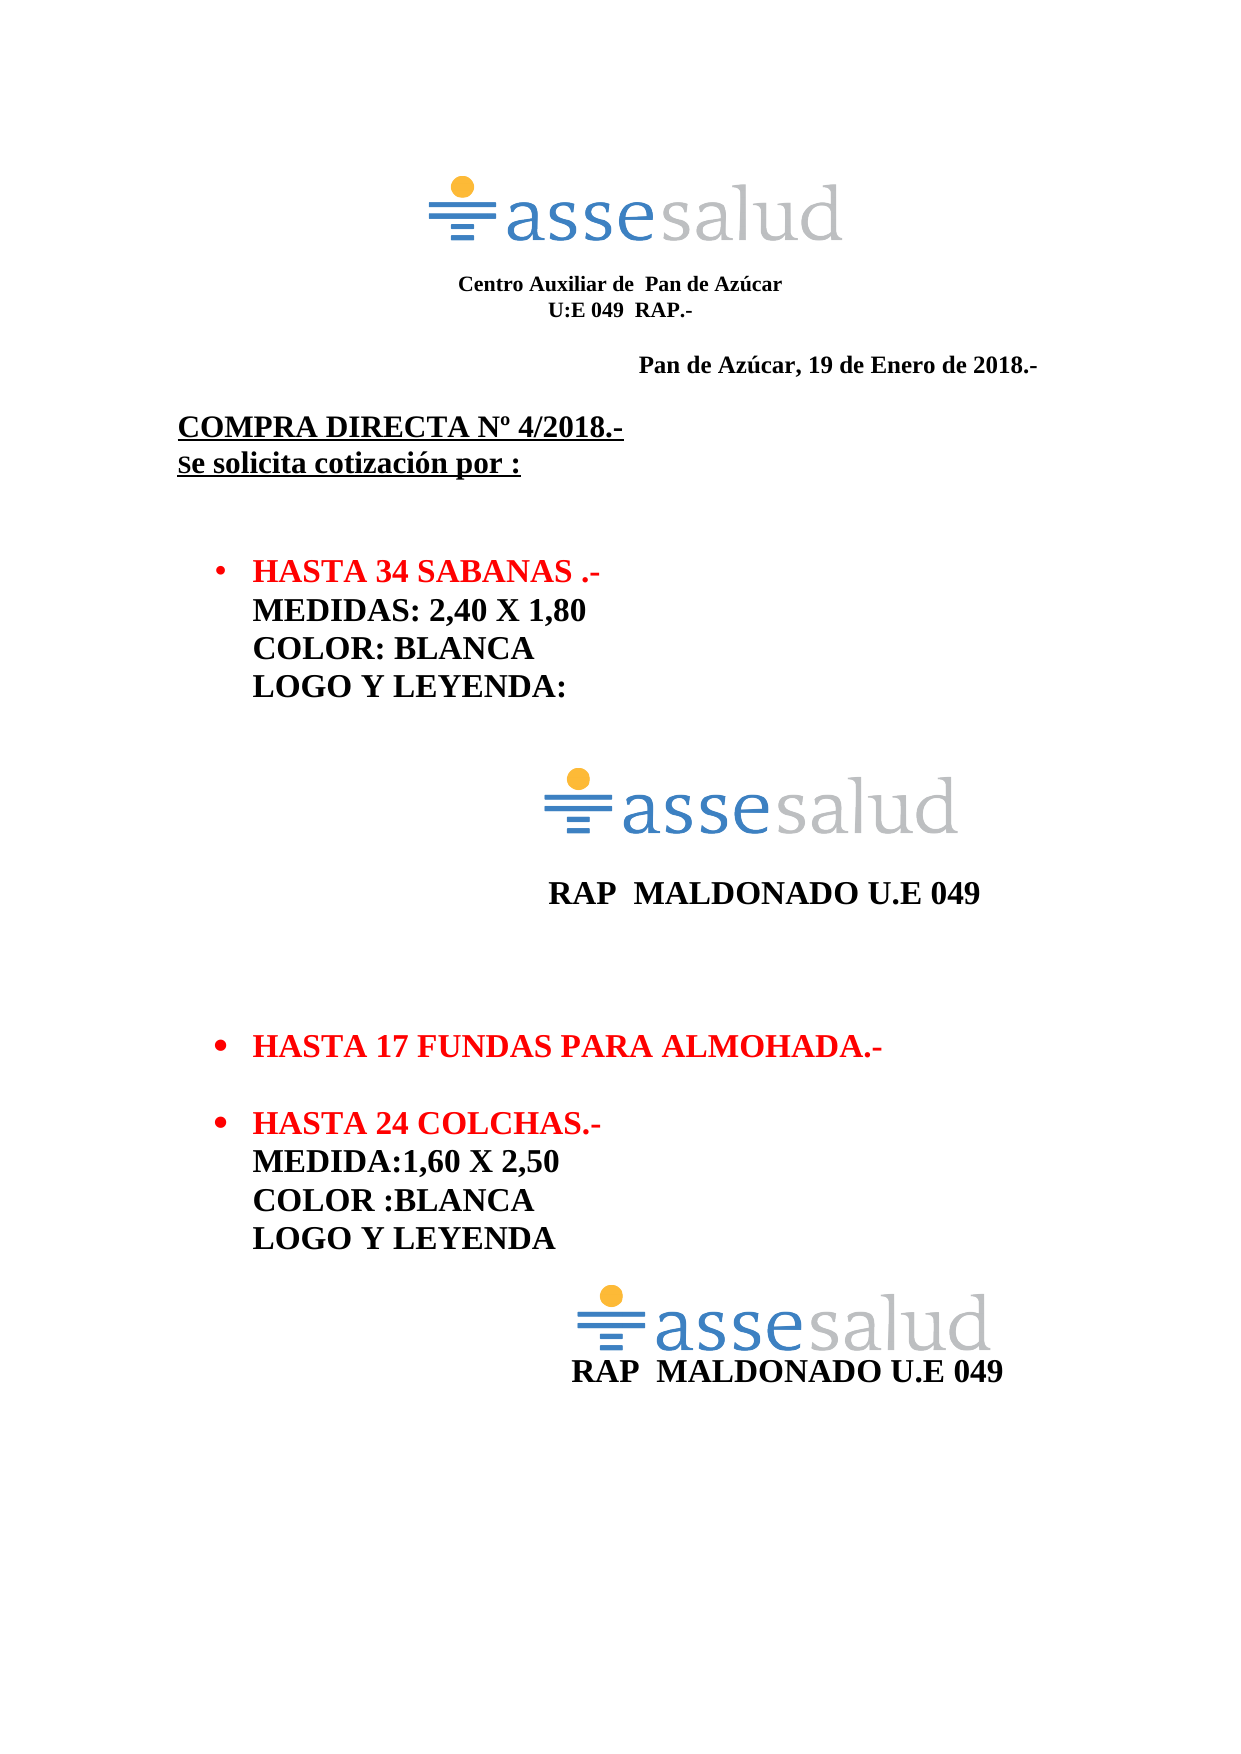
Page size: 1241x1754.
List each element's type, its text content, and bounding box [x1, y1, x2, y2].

text Centro Auxiliar de Pan de Azúcar [177, 271, 1063, 297]
list MEDIDA:1,60 X 2,50 [215, 1141, 1063, 1180]
text Se solicita cotización por : [177, 444, 1063, 480]
text RAP MALDONADO U.E 049 [215, 873, 1063, 911]
list LOGO Y LEYENDA: [215, 667, 1063, 705]
text U:E 049 RAP.- [177, 297, 1063, 322]
list HASTA 24 COLCHAS.- [215, 1103, 1063, 1141]
list LOGO Y LEYENDA [215, 1218, 1063, 1256]
picture [577, 1285, 991, 1351]
text RAP MALDONADO U.E 049 [177, 1256, 1063, 1390]
picture [544, 768, 958, 834]
list COLOR :BLANCA [215, 1180, 1063, 1218]
list COLOR: BLANCA [215, 628, 1063, 667]
picture [428, 176, 843, 241]
list MEDIDAS: 2,40 X 1,80 [215, 590, 1063, 628]
text Pan de Azúcar, 19 de Enero de 2018.- [177, 351, 1063, 379]
text COMPRA DIRECTA Nº 4/2018.- [177, 408, 1063, 444]
list HASTA 17 FUNDAS PARA ALMOHADA.- [215, 1026, 1063, 1065]
list HASTA 34 SABANAS .- [215, 552, 1063, 590]
